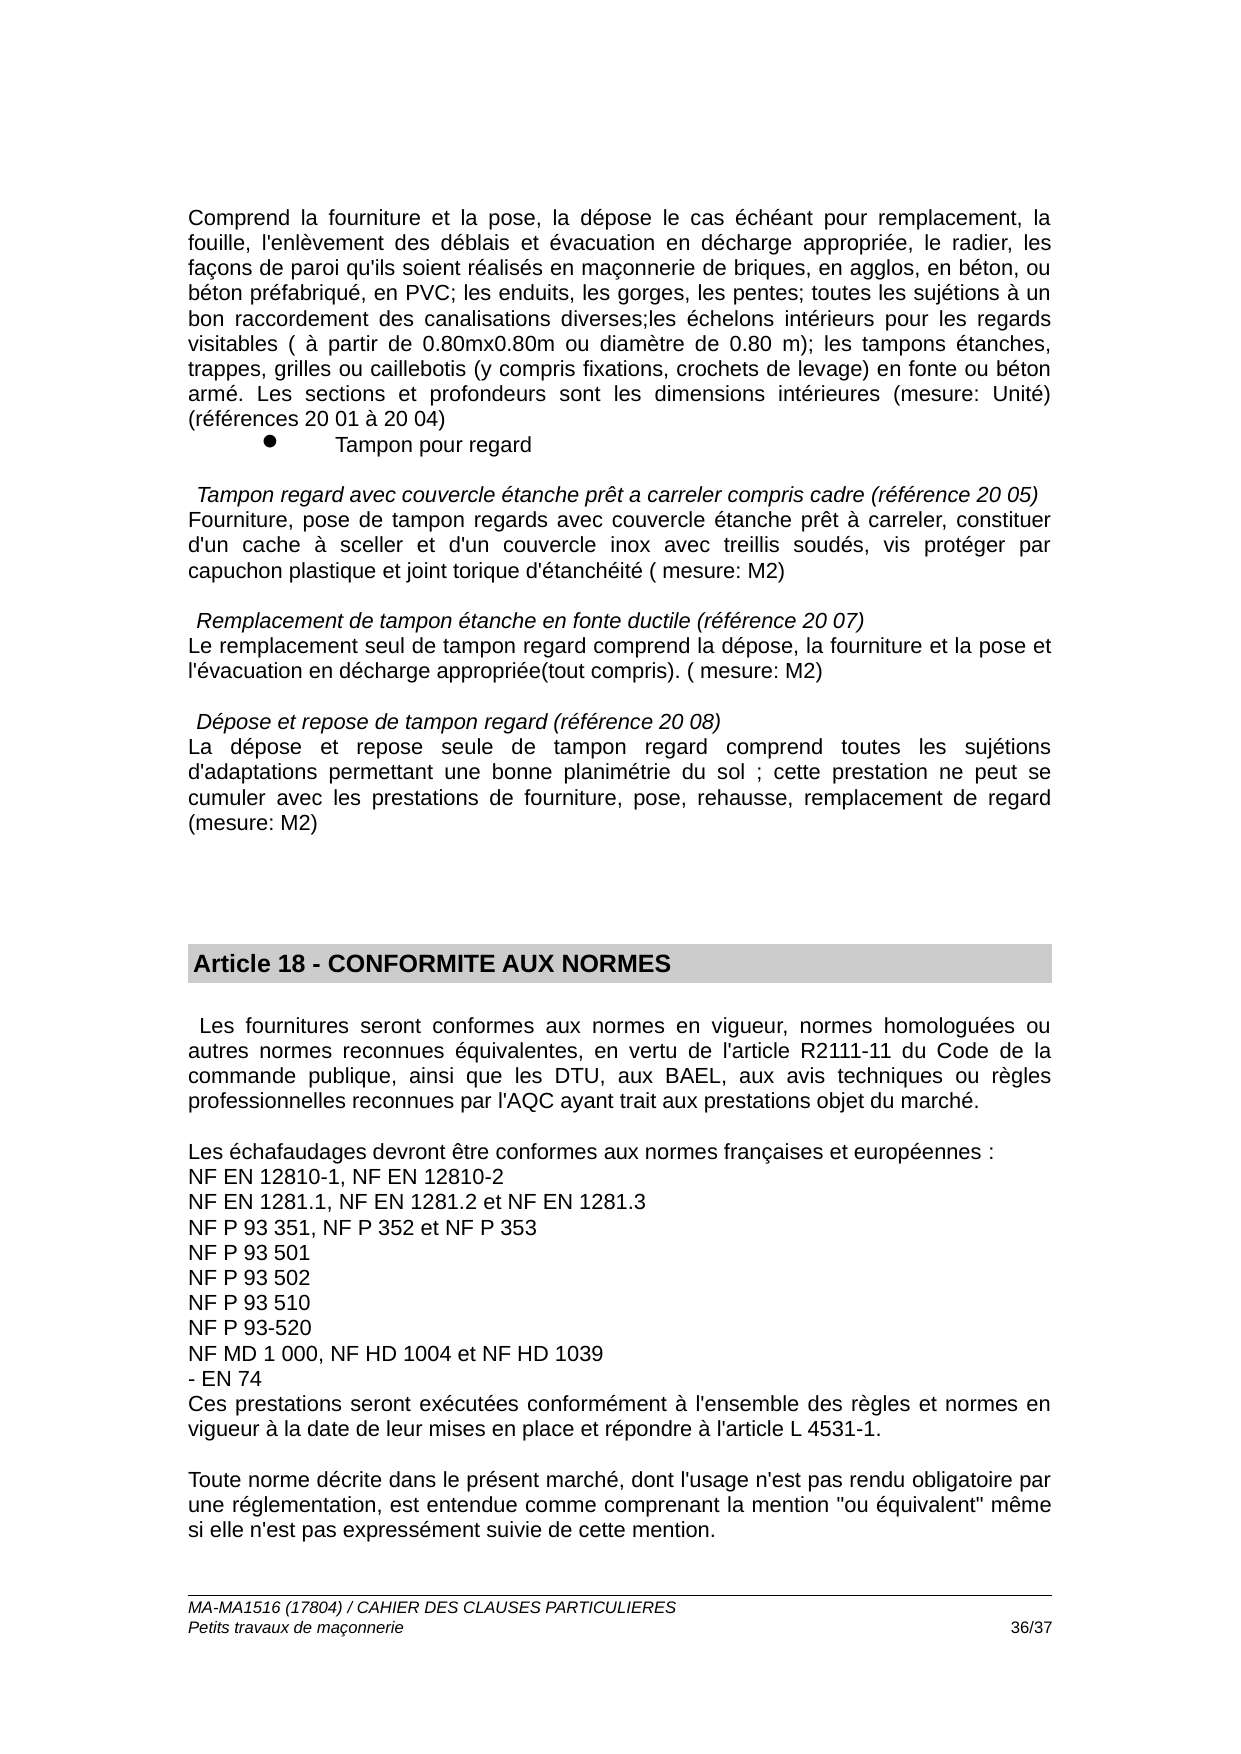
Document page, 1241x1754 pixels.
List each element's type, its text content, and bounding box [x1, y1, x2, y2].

text NF P 93 501 [188, 1239, 1052, 1265]
subtitle CONFORMITE AUX NORMES [190, 947, 1050, 981]
text NF P 93 510 [188, 1290, 1052, 1315]
list Tampon pour regard [188, 431, 1052, 457]
text NF P 93 351, NF P 352 et NF P 353 [188, 1214, 1052, 1239]
text NF P 93 502 [188, 1265, 1052, 1290]
text - EN 74 [188, 1366, 1052, 1391]
text NF EN 12810-1, NF EN 12810-2 [188, 1164, 1052, 1189]
text Ces prestations seront exécutées conformément à l'ensemble des règles et normes en vigueur à la date de leur mises en place et répondre à l'article L 4531-1. [188, 1391, 1052, 1441]
text Les échafaudages devront être conformes aux normes françaises et européennes : [188, 1139, 1052, 1164]
text Le remplacement seul de tampon regard comprend la dépose, la fourniture et la pose et l'évacuation en décharge appropriée(tout compris). ( mesure: M2) [188, 633, 1052, 683]
text Fourniture, pose de tampon regards avec couvercle étanche prêt à carreler, constituer d'un cache à sceller et d'un couvercle inox avec treillis soudés, vis protéger par capuchon plastique et joint torique d'étanchéité ( mesure: M2) [188, 507, 1052, 583]
text NF EN 1281.1, NF EN 1281.2 et NF EN 1281.3 [188, 1189, 1052, 1214]
text NF P 93-520 [188, 1315, 1052, 1340]
text Remplacement de tampon étanche en fonte ductile (référence 20 07) [188, 608, 1052, 633]
text Comprend la fourniture et la pose, la dépose le cas échéant pour remplacement, la fouille, l'enlèvement des déblais et évacuation en décharge appropriée, le radier, les façons de paroi qu'ils soient réalisés en maçonnerie de briques, en agglos, en béton, ou béton préfabriqué, en PVC; les enduits, les gorges, les pentes; toutes les sujétions à un bon raccordement des canalisations diverses;les échelons intérieurs pour les regards visitables ( à partir de 0.80mx0.80m ou diamètre de 0.80 m); les tampons étanches, trappes, grilles ou caillebotis (y compris fixations, crochets de levage) en fonte ou béton armé. Les sections et profondeurs sont les dimensions intérieures (mesure: Unité)(références 20 01 à 20 04) [188, 204, 1052, 431]
text Tampon regard avec couvercle étanche prêt a carreler compris cadre (référence 20 05) [188, 482, 1052, 507]
text La dépose et repose seule de tampon regard comprend toutes les sujétions d'adaptations permettant une bonne planimétrie du sol ; cette prestation ne peut se cumuler avec les prestations de fourniture, pose, rehausse, remplacement de regard (mesure: M2) [188, 734, 1052, 835]
text NF MD 1 000, NF HD 1004 et NF HD 1039 [188, 1340, 1052, 1366]
text Toute norme décrite dans le présent marché, dont l'usage n'est pas rendu obligatoire par une réglementation, est entendue comme comprenant la mention "ou équivalent" même si elle n'est pas expressément suivie de cette mention. [188, 1466, 1052, 1542]
text Les fournitures seront conformes aux normes en vigueur, normes homologuées ou autres normes reconnues équivalentes, en vertu de l'article R2111-11 du Code de la commande publique, ainsi que les DTU, aux BAEL, aux avis techniques ou règles professionnelles reconnues par l'AQC ayant trait aux prestations objet du marché. [188, 1013, 1052, 1113]
text Dépose et repose de tampon regard (référence 20 08) [188, 709, 1052, 734]
